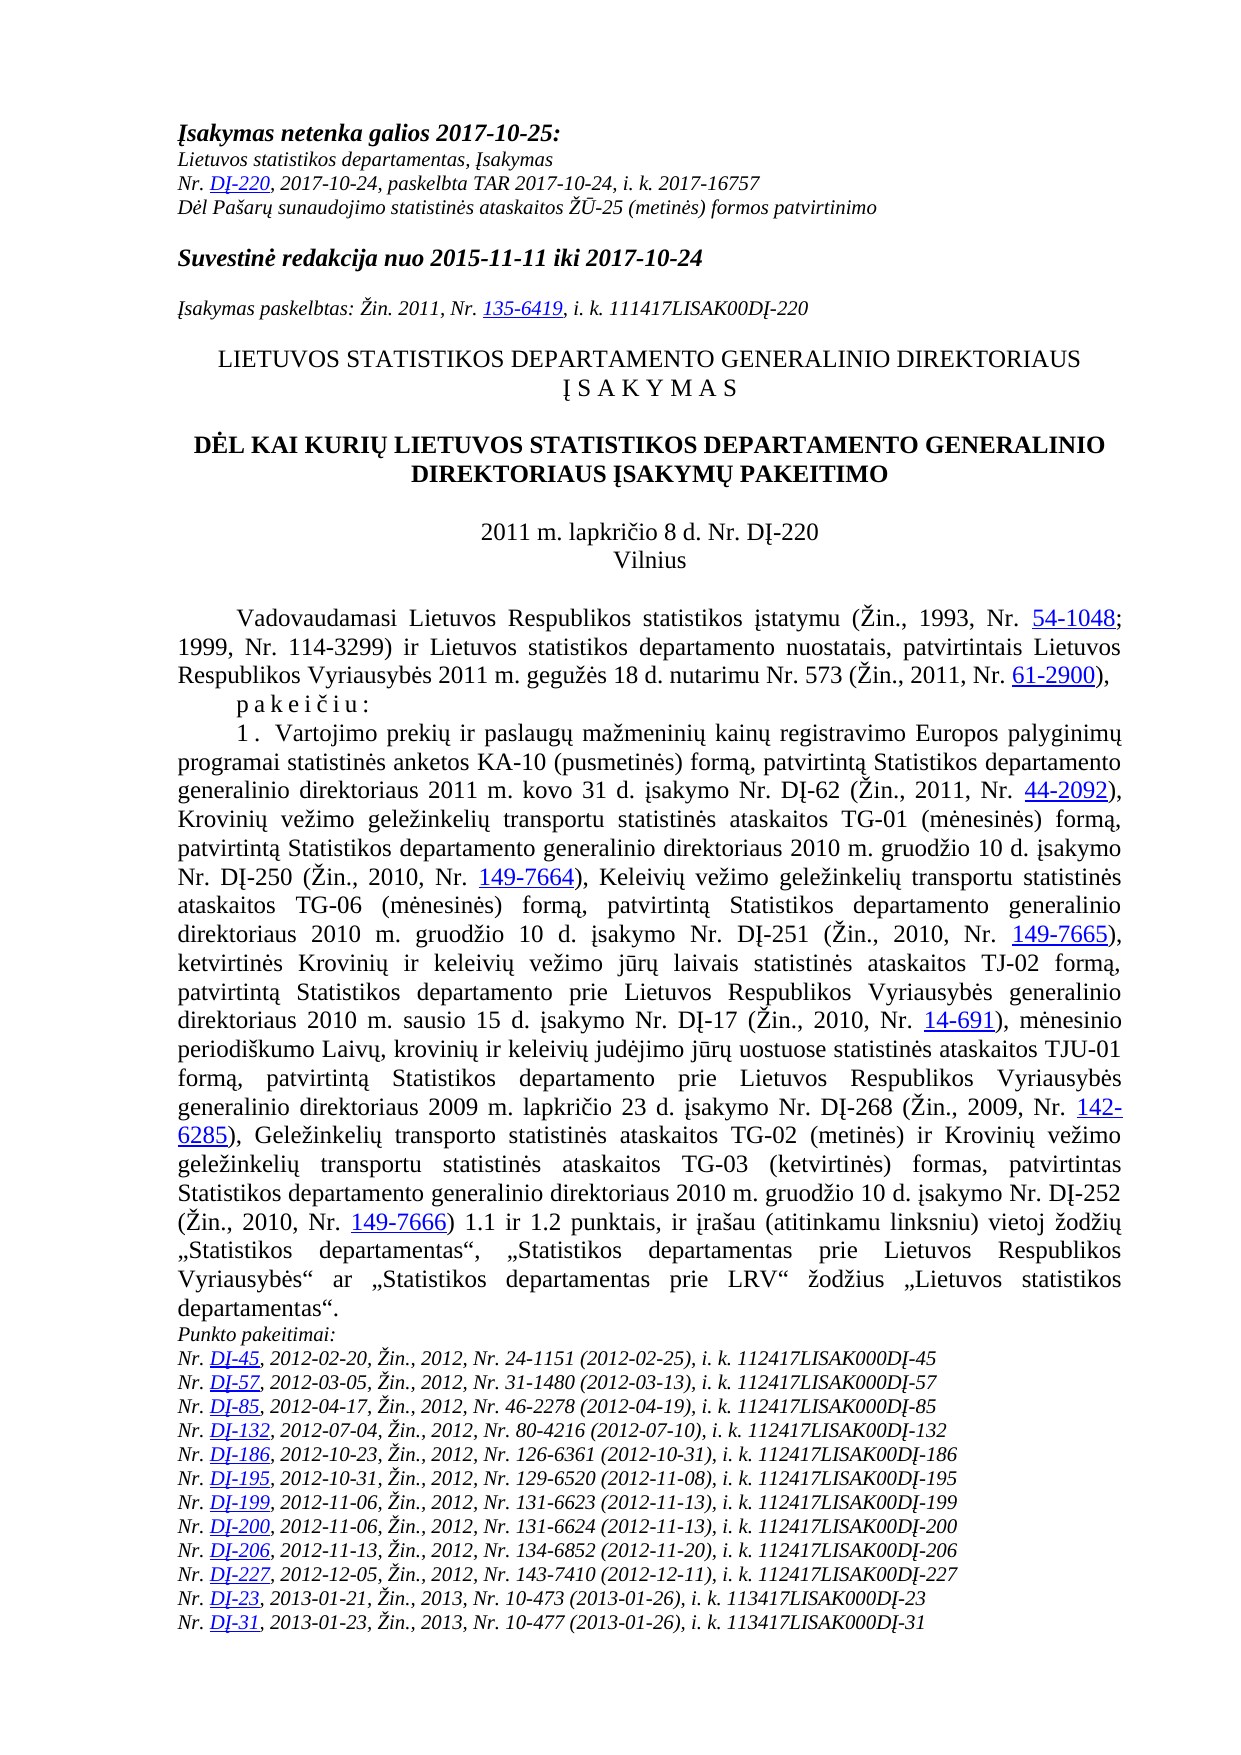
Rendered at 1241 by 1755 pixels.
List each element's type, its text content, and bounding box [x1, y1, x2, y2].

text pakeičiu: [177, 689, 1122, 718]
text DĖL KAI KURIŲ LIETUVOS STATISTIKOS DEPARTAMENTO GENERALINIO DIREKTORIAUS ĮSAKYMŲ PAKEITIMO [177, 430, 1122, 488]
text Nr. DĮ-200, 2012-11-06, Žin., 2012, Nr. 131-6624 (2012-11-13), i. k. 112417LISAK00DĮ-200 [177, 1514, 1122, 1538]
text Vadovaudamasi Lietuvos Respublikos statistikos įstatymu (Žin., 1993, Nr. 54-1048; 1999, Nr. 114-3299) ir Lietuvos statistikos departamento nuostatais, patvirtintais Lietuvos Respublikos Vyriausybės 2011 m. gegužės 18 d. nutarimu Nr. 573 (Žin., 2011, Nr. 61-2900), [177, 603, 1122, 689]
text Nr. DĮ-220, 2017-10-24, paskelbta TAR 2017-10-24, i. k. 2017-16757 [177, 171, 1122, 195]
text Nr. DĮ-195, 2012-10-31, Žin., 2012, Nr. 129-6520 (2012-11-08), i. k. 112417LISAK00DĮ-195 [177, 1466, 1122, 1490]
text 2011 m. lapkričio 8 d. Nr. DĮ-220 [177, 517, 1122, 545]
text Nr. DĮ-31, 2013-01-23, Žin., 2013, Nr. 10-477 (2013-01-26), i. k. 113417LISAK000DĮ-31 [177, 1610, 1122, 1634]
text Nr. DĮ-45, 2012-02-20, Žin., 2012, Nr. 24-1151 (2012-02-25), i. k. 112417LISAK000DĮ-45 [177, 1346, 1122, 1370]
text Nr. DĮ-23, 2013-01-21, Žin., 2013, Nr. 10-473 (2013-01-26), i. k. 113417LISAK000DĮ-23 [177, 1586, 1122, 1610]
text Įsakymas paskelbtas: Žin. 2011, Nr. 135-6419, i. k. 111417LISAK00DĮ-220 [177, 296, 1122, 320]
text Nr. DĮ-227, 2012-12-05, Žin., 2012, Nr. 143-7410 (2012-12-11), i. k. 112417LISAK00DĮ-227 [177, 1562, 1122, 1586]
text Nr. DĮ-132, 2012-07-04, Žin., 2012, Nr. 80-4216 (2012-07-10), i. k. 112417LISAK00DĮ-132 [177, 1418, 1122, 1442]
text Nr. DĮ-206, 2012-11-13, Žin., 2012, Nr. 134-6852 (2012-11-20), i. k. 112417LISAK00DĮ-206 [177, 1538, 1122, 1562]
text Suvestinė redakcija nuo 2015-11-11 iki 2017-10-24 [177, 243, 1122, 272]
text LIETUVOS STATISTIKOS DEPARTAMENTO GENERALINIO DIREKTORIAUS [177, 344, 1122, 373]
text Į S A K Y M A S [177, 373, 1122, 402]
text Dėl Pašarų sunaudojimo statistinės ataskaitos ŽŪ-25 (metinės) formos patvirtinimo [177, 195, 1122, 219]
text Lietuvos statistikos departamentas, Įsakymas [177, 147, 1122, 171]
text Vilnius [177, 545, 1122, 574]
text 1. Vartojimo prekių ir paslaugų mažmeninių kainų registravimo Europos palyginimų programai statistinės anketos KA-10 (pusmetinės) formą, patvirtintą Statistikos departamento generalinio direktoriaus 2011 m. kovo 31 d. įsakymo Nr. DĮ-62 (Žin., 2011, Nr. 44-2092), Krovinių vežimo geležinkelių transportu statistinės ataskaitos TG-01 (mėnesinės) formą, patvirtintą Statistikos departamento generalinio direktoriaus 2010 m. gruodžio 10 d. įsakymo Nr. DĮ-250 (Žin., 2010, Nr. 149-7664), Keleivių vežimo geležinkelių transportu statistinės ataskaitos TG-06 (mėnesinės) formą, patvirtintą Statistikos departamento generalinio direktoriaus 2010 m. gruodžio 10 d. įsakymo Nr. DĮ-251 (Žin., 2010, Nr. 149-7665), ketvirtinės Krovinių ir keleivių vežimo jūrų laivais statistinės ataskaitos TJ-02 formą, patvirtintą Statistikos departamento prie Lietuvos Respublikos Vyriausybės generalinio direktoriaus 2010 m. sausio 15 d. įsakymo Nr. DĮ-17 (Žin., 2010, Nr. 14-691), mėnesinio periodiškumo Laivų, krovinių ir keleivių judėjimo jūrų uostuose statistinės ataskaitos TJU-01 formą, patvirtintą Statistikos departamento prie Lietuvos Respublikos Vyriausybės generalinio direktoriaus 2009 m. lapkričio 23 d. įsakymo Nr. DĮ-268 (Žin., 2009, Nr. 142-6285), Geležinkelių transporto statistinės ataskaitos TG-02 (metinės) ir Krovinių vežimo geležinkelių transportu statistinės ataskaitos TG-03 (ketvirtinės) formas, patvirtintas Statistikos departamento generalinio direktoriaus 2010 m. gruodžio 10 d. įsakymo Nr. DĮ-252 (Žin., 2010, Nr. 149-7666) 1.1 ir 1.2 punktais, ir įrašau (atitinkamu linksniu) vietoj žodžių „Statistikos departamentas“, „Statistikos departamentas prie Lietuvos Respublikos Vyriausybės“ ar „Statistikos departamentas prie LRV“ žodžius „Lietuvos statistikos departamentas“. [177, 718, 1122, 1322]
text Punkto pakeitimai: [177, 1322, 1122, 1346]
text Nr. DĮ-85, 2012-04-17, Žin., 2012, Nr. 46-2278 (2012-04-19), i. k. 112417LISAK000DĮ-85 [177, 1394, 1122, 1418]
text Nr. DĮ-57, 2012-03-05, Žin., 2012, Nr. 31-1480 (2012-03-13), i. k. 112417LISAK000DĮ-57 [177, 1370, 1122, 1394]
text Įsakymas netenka galios 2017-10-25: [177, 118, 1122, 147]
text Nr. DĮ-199, 2012-11-06, Žin., 2012, Nr. 131-6623 (2012-11-13), i. k. 112417LISAK00DĮ-199 [177, 1490, 1122, 1514]
text Nr. DĮ-186, 2012-10-23, Žin., 2012, Nr. 126-6361 (2012-10-31), i. k. 112417LISAK00DĮ-186 [177, 1442, 1122, 1466]
